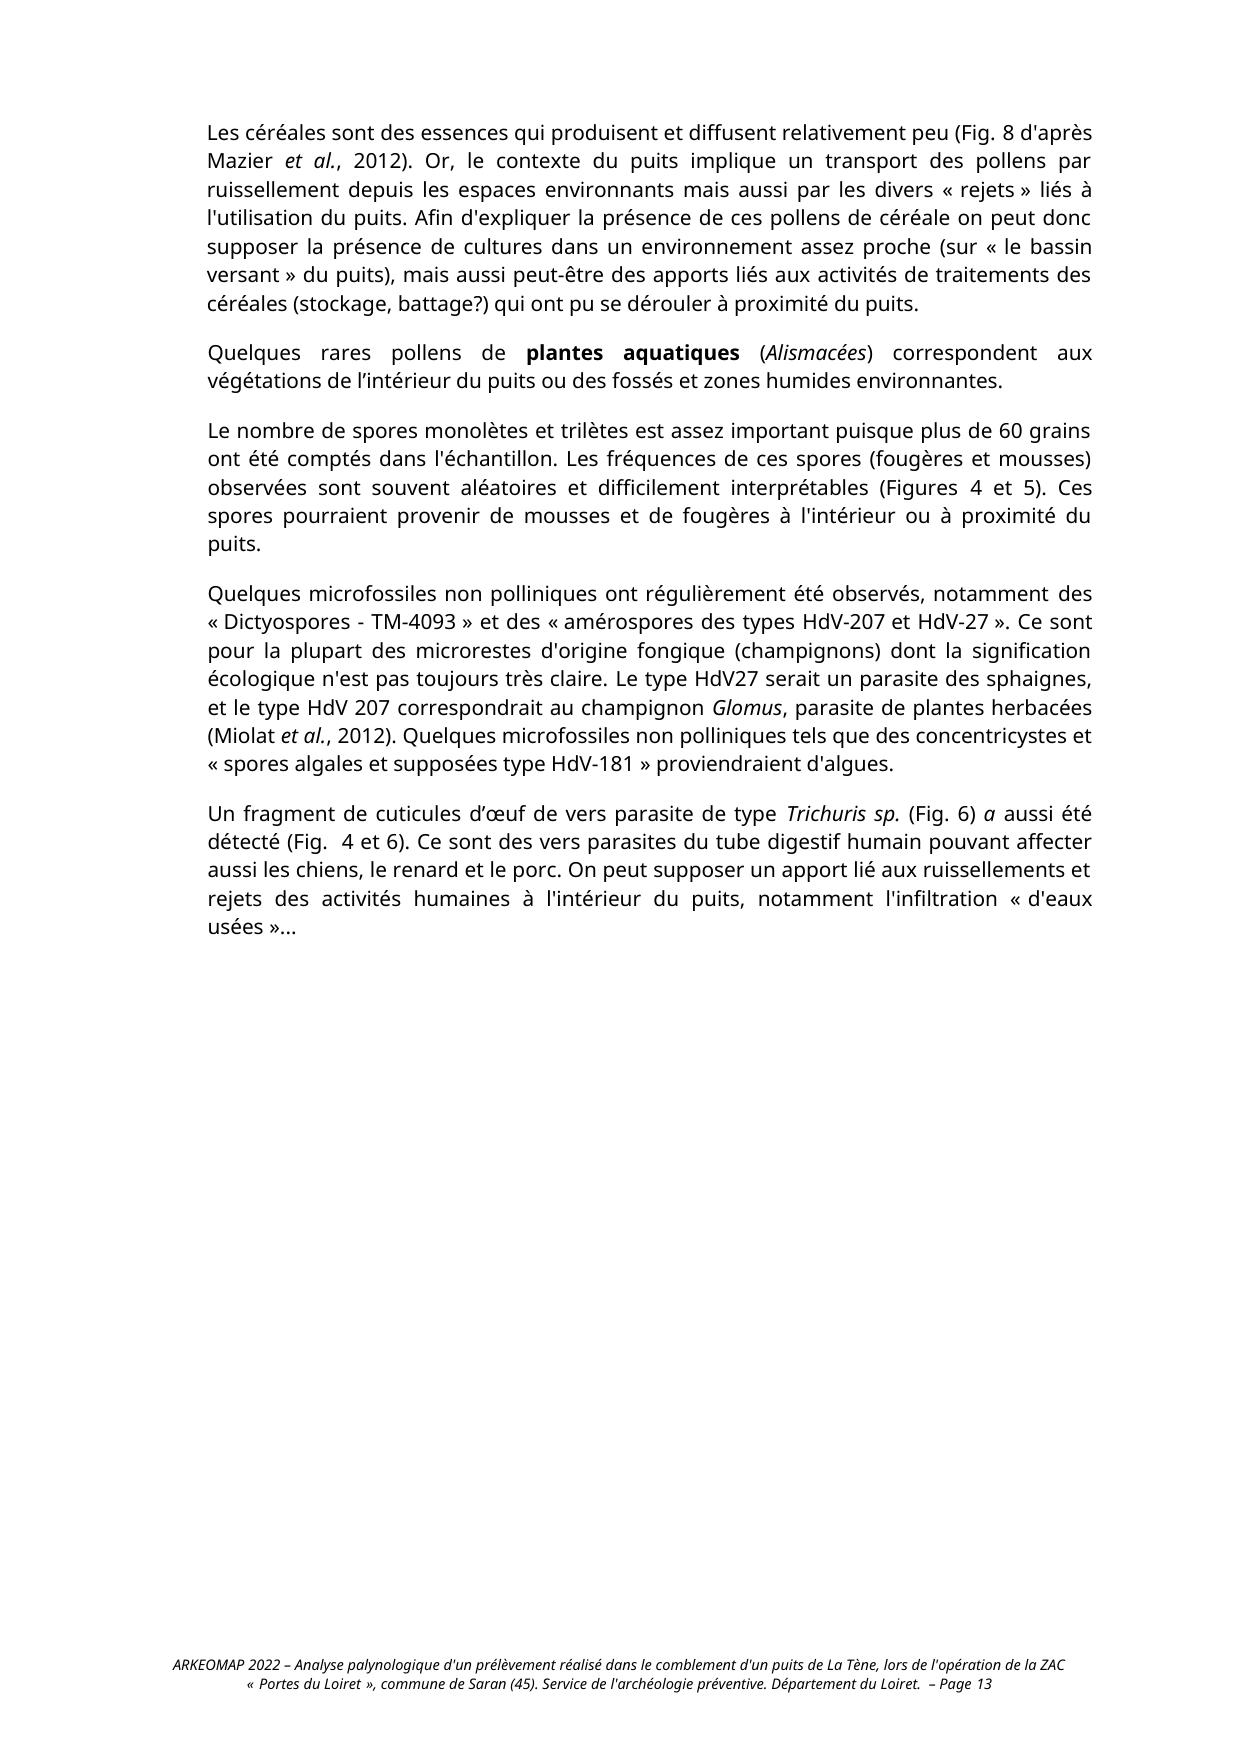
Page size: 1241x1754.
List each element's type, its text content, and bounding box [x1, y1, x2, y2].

list Quelques rares pollens de plantes aquatiques (Alismacées) correspondent aux végétations de l’intérieur du puits ou des fossés et zones humides environnantes. [207, 338, 1092, 395]
list Le nombre de spores monolètes et trilètes est assez important puisque plus de 60 grains ont été comptés dans l'échantillon. Les fréquences de ces spores (fougères et mousses) observées sont souvent aléatoires et difficilement interprétables (Figures 4 et 5). Ces spores pourraient provenir de mousses et de fougères à l'intérieur ou à proximité du puits. [207, 416, 1092, 558]
list Un fragment de cuticules d’œuf de vers parasite de type Trichuris sp. (Fig. 6) a aussi été détecté (Fig. 4 et 6). Ce sont des vers parasites du tube digestif humain pouvant affecter aussi les chiens, le renard et le porc. On peut supposer un apport lié aux ruissellements et rejets des activités humaines à l'intérieur du puits, notamment l'infiltration « d'eaux usées »... [207, 799, 1092, 941]
text Les céréales sont des essences qui produisent et diffusent relativement peu (Fig. 8 d'après Mazier et al., 2012). Or, le contexte du puits implique un transport des pollens par ruissellement depuis les espaces environnants mais aussi par les divers « rejets » liés à l'utilisation du puits. Afin d'expliquer la présence de ces pollens de céréale on peut donc supposer la présence de cultures dans un environnement assez proche (sur « le bassin versant » du puits), mais aussi peut-être des apports liés aux activités de traitements des céréales (stockage, battage?) qui ont pu se dérouler à proximité du puits. [207, 118, 1092, 317]
list Quelques microfossiles non polliniques ont régulièrement été observés, notamment des « Dictyospores - TM-4093 » et des « amérospores des types HdV-207 et HdV-27 ». Ce sont pour la plupart des microrestes d'origine fongique (champignons) dont la signification écologique n'est pas toujours très claire. Le type HdV27 serait un parasite des sphaignes, et le type HdV 207 correspondrait au champignon Glomus, parasite de plantes herbacées (Miolat et al., 2012). Quelques microfossiles non polliniques tels que des concentricystes et « spores algales et supposées type HdV-181 » proviendraient d'algues. [207, 579, 1092, 778]
